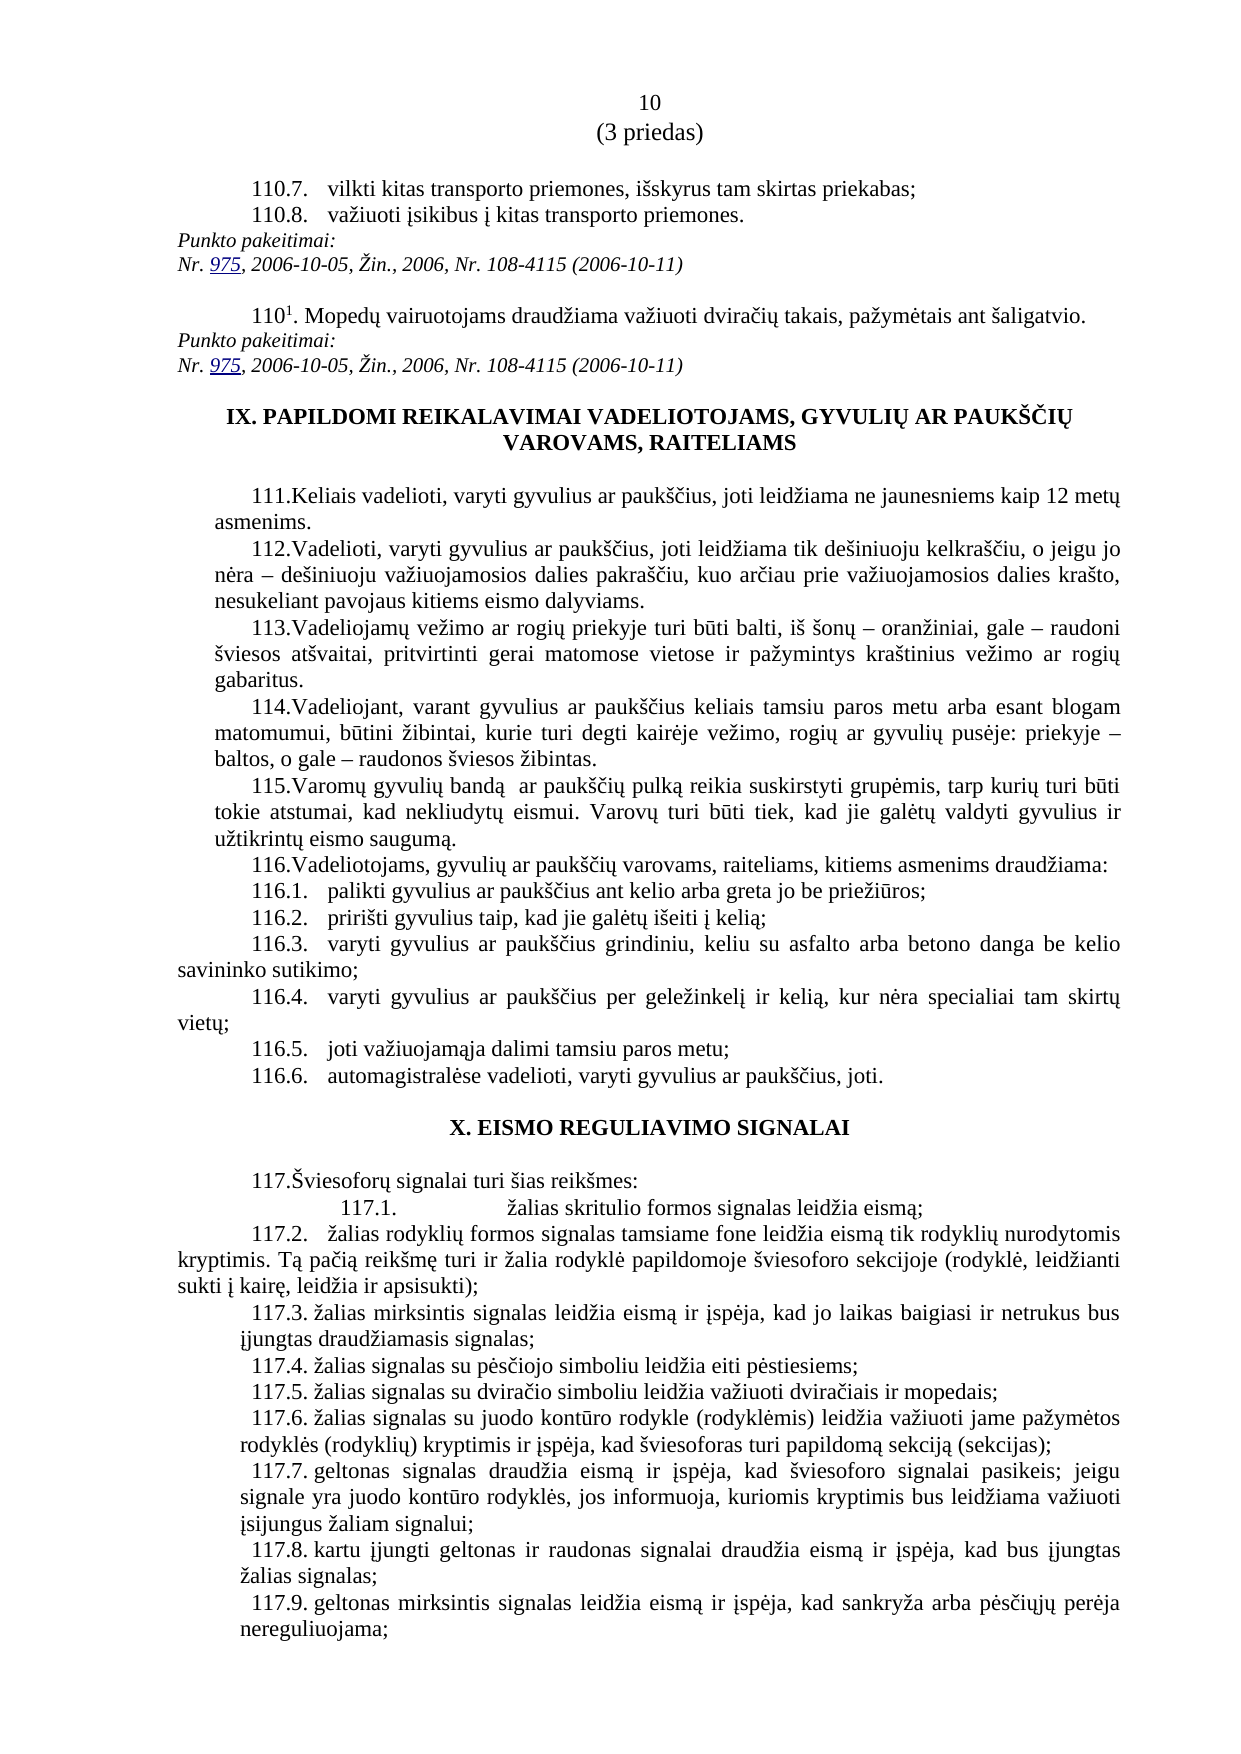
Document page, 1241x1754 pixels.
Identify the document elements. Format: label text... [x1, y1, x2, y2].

text 116.4. varyti gyvulius ar paukščius per geležinkelį ir kelią, kur nėra specialiai tam skirtų vietų; [177, 983, 1122, 1035]
text 116.5. joti važiuojamąja dalimi tamsiu paros metu; [177, 1035, 1122, 1062]
list žalias signalas su pėsčiojo simboliu leidžia eiti pėstiesiems; [177, 1352, 1122, 1378]
text IX. Papildomi reikalavimai VaDELiotoJAms, gyvulių AR PAUKŠČIŲ varovams, raiteliams [177, 403, 1122, 456]
text Nr. 975, 2006-10-05, Žin., 2006, Nr. 108-4115 (2006-10-11) [177, 352, 1122, 377]
text 116.2. pririšti gyvulius taip, kad jie galėtų išeiti į kelią; [177, 904, 1122, 930]
text 116.1. palikti gyvulius ar paukščius ant kelio arba greta jo be priežiūros; [177, 877, 1122, 904]
list žalias signalas su juodo kontūro rodykle (rodyklėmis) leidžia važiuoti jame pažymėtos rodyklės (rodyklių) kryptimis ir įspėja, kad šviesoforas turi papildomą sekciją (sekcijas); [177, 1404, 1122, 1457]
text 1101. Mopedų vairuotojams draudžiama važiuoti dviračių takais, pažymėtais ant šaligatvio. [177, 302, 1122, 328]
subtitle X. Eismo reguliavimo signalai [177, 1114, 1122, 1141]
list Vadeliotojams, gyvulių ar paukščių varovams, raiteliams, kitiems asmenims draudžiama: [177, 851, 1122, 877]
list žalias mirksintis signalas leidžia eismą ir įspėja, kad jo laikas baigiasi ir netrukus bus įjungtas draudžiamasis signalas; [177, 1299, 1122, 1352]
list Keliais vadelioti, varyti gyvulius ar paukščius, joti leidžiama ne jaunesniems kaip 12 metų asmenims. [177, 482, 1122, 535]
text 116.6. automagistralėse vadelioti, varyti gyvulius ar paukščius, joti. [177, 1062, 1122, 1088]
list Vadeliojant, varant gyvulius ar paukščius keliais tamsiu paros metu arba esant blogam matomumui, būtini žibintai, kurie turi degti kairėje vežimo, rogių ar gyvulių pusėje: priekyje – baltos, o gale – raudonos šviesos žibintas. [177, 693, 1122, 772]
text Punkto pakeitimai: [177, 228, 1122, 252]
list geltonas signalas draudžia eismą ir įspėja, kad šviesoforo signalai pasikeis; jeigu signale yra juodo kontūro rodyklės, jos informuoja, kuriomis kryptimis bus leidžiama važiuoti įsijungus žaliam signalui; [177, 1457, 1122, 1536]
text 116.3. varyti gyvulius ar paukščius grindiniu, keliu su asfalto arba betono danga be kelio savininko sutikimo; [177, 930, 1122, 983]
text Punkto pakeitimai: [177, 328, 1122, 352]
list Varomų gyvulių bandą ar paukščių pulką reikia suskirstyti grupėmis, tarp kurių turi būti tokie atstumai, kad nekliudytų eismui. Varovų turi būti tiek, kad jie galėtų valdyti gyvulius ir užtikrintų eismo saugumą. [177, 772, 1122, 851]
text 110.7. vilkti kitas transporto priemones, išskyrus tam skirtas priekabas; [177, 175, 1122, 201]
list Vadeliojamų vežimo ar rogių priekyje turi būti balti, iš šonų – oranžiniai, gale – raudoni šviesos atšvaitai, pritvirtinti gerai matomose vietose ir pažymintys kraštinius vežimo ar rogių gabaritus. [177, 614, 1122, 693]
list žalias skritulio formos signalas leidžia eismą; [266, 1193, 1122, 1220]
text Nr. 975, 2006-10-05, Žin., 2006, Nr. 108-4115 (2006-10-11) [177, 252, 1122, 276]
list geltonas mirksintis signalas leidžia eismą ir įspėja, kad sankryža arba pėsčiųjų perėja nereguliuojama; [177, 1589, 1122, 1642]
list Vadelioti, varyti gyvulius ar paukščius, joti leidžiama tik dešiniuoju kelkraščiu, o jeigu jo nėra – dešiniuoju važiuojamosios dalies pakraščiu, kuo arčiau prie važiuojamosios dalies krašto, nesukeliant pavojaus kitiems eismo dalyviams. [177, 535, 1122, 614]
text 117.2. žalias rodyklių formos signalas tamsiame fone leidžia eismą tik rodyklių nurodytomis kryptimis. Tą pačią reikšmę turi ir žalia rodyklė papildomoje šviesoforo sekcijoje (rodyklė, leidžianti sukti į kairę, leidžia ir apsisukti); [177, 1220, 1122, 1299]
text 110.8. važiuoti įsikibus į kitas transporto priemones. [177, 201, 1122, 228]
list kartu įjungti geltonas ir raudonas signalai draudžia eismą ir įspėja, kad bus įjungtas žalias signalas; [177, 1536, 1122, 1589]
list žalias signalas su dviračio simboliu leidžia važiuoti dviračiais ir mopedais; [177, 1378, 1122, 1404]
list Šviesoforų signalai turi šias reikšmes: [177, 1167, 1122, 1193]
